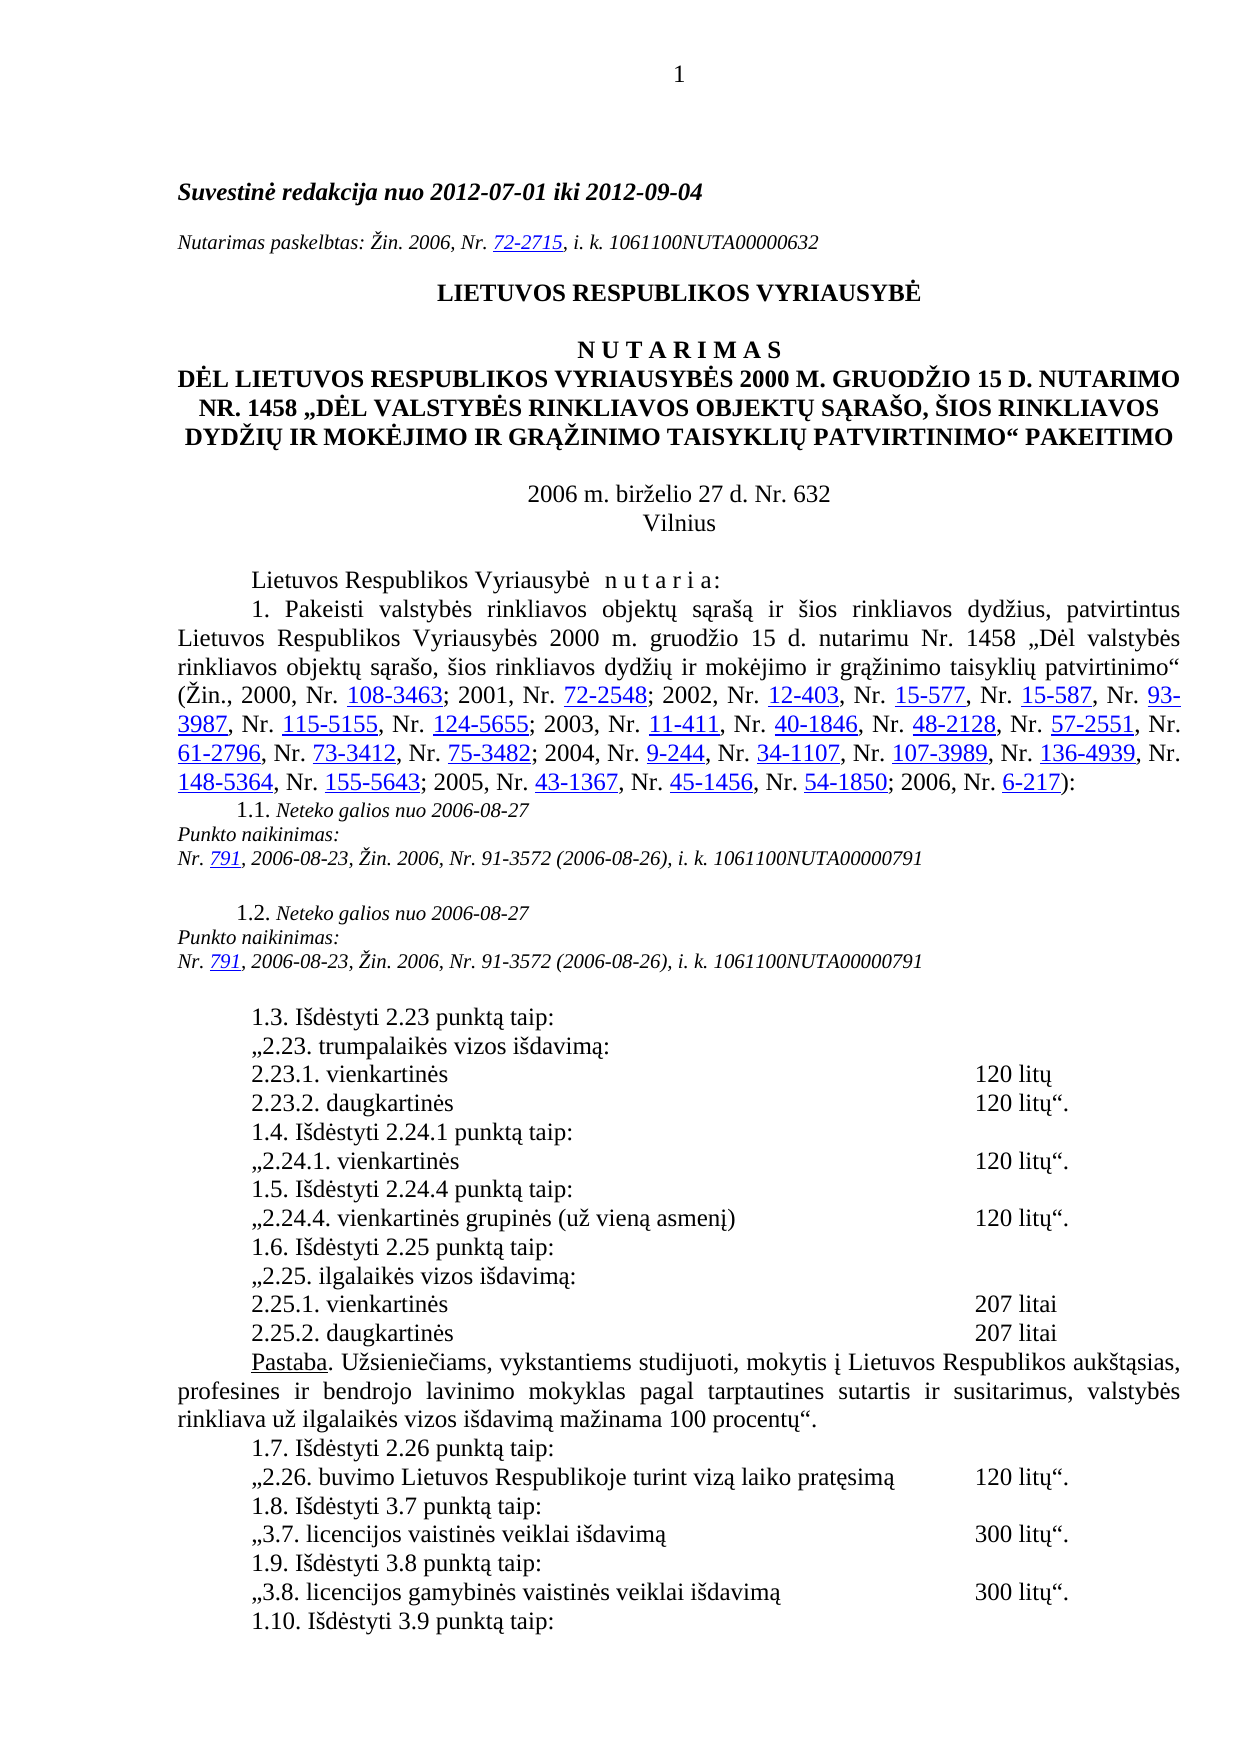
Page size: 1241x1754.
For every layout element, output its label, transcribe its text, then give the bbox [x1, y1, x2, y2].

text 1.2. Neteko galios nuo 2006-08-27 [177, 899, 1181, 925]
text „2.24.4. vienkartinės grupinės (už vieną asmenį) 120 litų“. [177, 1203, 1181, 1232]
text N U T A R I M A S [177, 336, 1181, 364]
text 2.25.1. vienkartinės 207 litai [177, 1289, 1181, 1318]
text DĖL LIETUVOS RESPUBLIKOS VYRIAUSYBĖS 2000 M. GRUODŽIO 15 D. NUTARIMO NR. 1458 „DĖL VALSTYBĖS RINKLIAVOS OBJEKTŲ SĄRAŠO, ŠIOS RINKLIAVOS DYDŽIŲ IR MOKĖJIMO IR GRĄŽINIMO TAISYKLIŲ PATVIRTINIMO“ PAKEITIMO [177, 364, 1181, 451]
text Suvestinė redakcija nuo 2012-07-01 iki 2012-09-04 [177, 177, 1181, 206]
text Vilnius [177, 508, 1181, 537]
text Punkto naikinimas: [177, 822, 1181, 846]
text Nr. 791, 2006-08-23, Žin. 2006, Nr. 91-3572 (2006-08-26), i. k. 1061100NUTA00000791 [177, 846, 1181, 870]
text „3.7. licencijos vaistinės veiklai išdavimą 300 litų“. [177, 1519, 1181, 1548]
text 1.5. Išdėstyti 2.24.4 punktą taip: [177, 1174, 1181, 1203]
text 1.9. Išdėstyti 3.8 punktą taip: [177, 1548, 1181, 1577]
text 2.23.1. vienkartinės 120 litų [177, 1059, 1181, 1088]
text 1. Pakeisti valstybės rinkliavos objektų sąrašą ir šios rinkliavos dydžius, patvirtintus Lietuvos Respublikos Vyriausybės 2000 m. gruodžio 15 d. nutarimu Nr. 1458 „Dėl valstybės rinkliavos objektų sąrašo, šios rinkliavos dydžių ir mokėjimo ir grąžinimo taisyklių patvirtinimo“ (Žin., 2000, Nr. 108-3463; 2001, Nr. 72-2548; 2002, Nr. 12-403, Nr. 15-577, Nr. 15-587, Nr. 93-3987, Nr. 115-5155, Nr. 124-5655; 2003, Nr. 11-411, Nr. 40-1846, Nr. 48-2128, Nr. 57-2551, Nr. 61-2796, Nr. 73-3412, Nr. 75-3482; 2004, Nr. 9-244, Nr. 34-1107, Nr. 107-3989, Nr. 136-4939, Nr. 148-5364, Nr. 155-5643; 2005, Nr. 43-1367, Nr. 45-1456, Nr. 54-1850; 2006, Nr. 6-217): [177, 594, 1181, 796]
text Lietuvos Respublikos Vyriausybė nutaria: [177, 566, 1181, 594]
text Pastaba. Užsieniečiams, vykstantiems studijuoti, mokytis į Lietuvos Respublikos aukštąsias, profesines ir bendrojo lavinimo mokyklas pagal tarptautines sutartis ir susitarimus, valstybės rinkliava už ilgalaikės vizos išdavimą mažinama 100 procentų“. [177, 1347, 1181, 1433]
text 1.3. Išdėstyti 2.23 punktą taip: [177, 1002, 1181, 1031]
text 1.10. Išdėstyti 3.9 punktą taip: [177, 1606, 1181, 1634]
text „2.25. ilgalaikės vizos išdavimą: [177, 1261, 1181, 1289]
text 2.25.2. daugkartinės 207 litai [177, 1318, 1181, 1347]
text 2.23.2. daugkartinės 120 litų“. [177, 1088, 1181, 1117]
text „2.26. buvimo Lietuvos Respublikoje turint vizą laiko pratęsimą 120 litų“. [177, 1462, 1181, 1491]
text „2.23. trumpalaikės vizos išdavimą: [177, 1031, 1181, 1059]
text 1.1. Neteko galios nuo 2006-08-27 [177, 796, 1181, 822]
text „3.8. licencijos gamybinės vaistinės veiklai išdavimą 300 litų“. [177, 1577, 1181, 1606]
text 1.6. Išdėstyti 2.25 punktą taip: [177, 1232, 1181, 1261]
text Punkto naikinimas: [177, 925, 1181, 949]
text 2006 m. birželio 27 d. Nr. 632 [177, 479, 1181, 508]
text Nutarimas paskelbtas: Žin. 2006, Nr. 72-2715, i. k. 1061100NUTA00000632 [177, 230, 1181, 254]
text 1.4. Išdėstyti 2.24.1 punktą taip: [177, 1117, 1181, 1146]
text 1.8. Išdėstyti 3.7 punktą taip: [177, 1491, 1181, 1519]
text Nr. 791, 2006-08-23, Žin. 2006, Nr. 91-3572 (2006-08-26), i. k. 1061100NUTA00000791 [177, 949, 1181, 973]
text LIETUVOS RESPUBLIKOS VYRIAUSYBĖ [177, 278, 1181, 307]
text 1.7. Išdėstyti 2.26 punktą taip: [177, 1433, 1181, 1462]
text „2.24.1. vienkartinės 120 litų“. [177, 1146, 1181, 1174]
